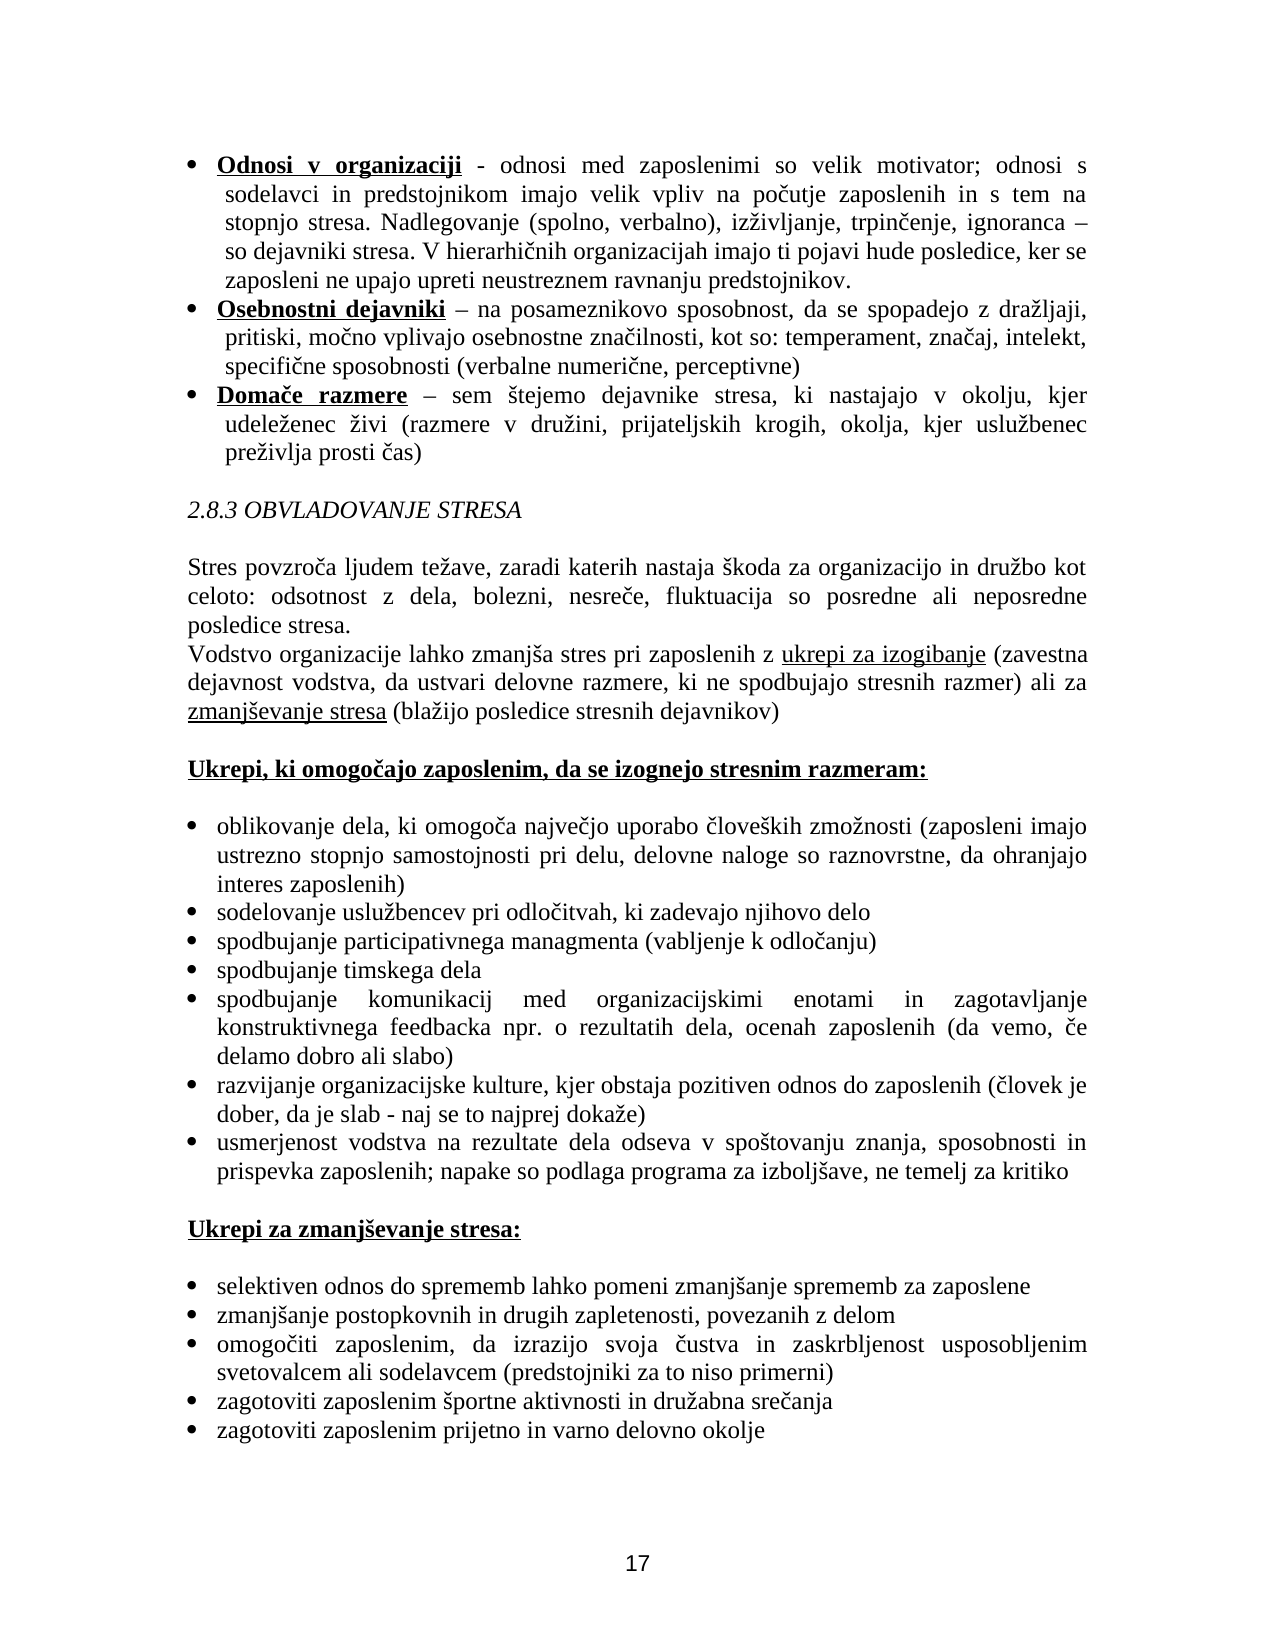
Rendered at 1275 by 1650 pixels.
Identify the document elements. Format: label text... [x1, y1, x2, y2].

list spodbujanje komunikacij med organizacijskimi enotami in zagotavljanje konstruktivnega feedbacka npr. o rezultatih dela, ocenah zaposlenih (da vemo, če delamo dobro ali slabo) [187, 984, 1088, 1070]
text Vodstvo organizacije lahko zmanjša stres pri zaposlenih z ukrepi za izogibanje (zavestna dejavnost vodstva, da ustvari delovne razmere, ki ne spodbujajo stresnih razmer) ali za zmanjševanje stresa (blažijo posledice stresnih dejavnikov) [187, 639, 1088, 725]
list zagotoviti zaposlenim prijetno in varno delovno okolje [187, 1415, 1088, 1444]
list omogočiti zaposlenim, da izrazijo svoja čustva in zaskrbljenost usposobljenim svetovalcem ali sodelavcem (predstojniki za to niso primerni) [187, 1329, 1088, 1386]
list Osebnostni dejavniki – na posameznikovo sposobnost, da se spopadejo z dražljaji, pritiski, močno vplivajo osebnostne značilnosti, kot so: temperament, značaj, intelekt, specifične sposobnosti (verbalne numerične, perceptivne) [187, 294, 1088, 380]
list oblikovanje dela, ki omogoča največjo uporabo človeških zmožnosti (zaposleni imajo ustrezno stopnjo samostojnosti pri delu, delovne naloge so raznovrstne, da ohranjajo interes zaposlenih) [187, 811, 1088, 897]
text Ukrepi, ki omogočajo zaposlenim, da se izognejo stresnim razmeram: [187, 754, 1088, 782]
list selektiven odnos do sprememb lahko pomeni zmanjšanje sprememb za zaposlene [187, 1271, 1088, 1300]
list usmerjenost vodstva na rezultate dela odseva v spoštovanju znanja, sposobnosti in prispevka zaposlenih; napake so podlaga programa za izboljšave, ne temelj za kritiko [187, 1127, 1088, 1185]
list Odnosi v organizaciji - odnosi med zaposlenimi so velik motivator; odnosi s sodelavci in predstojnikom imajo velik vpliv na počutje zaposlenih in s tem na stopnjo stresa. Nadlegovanje (spolno, verbalno), izživljanje, trpinčenje, ignoranca – so dejavniki stresa. V hierarhičnih organizacijah imajo ti pojavi hude posledice, ker se zaposleni ne upajo upreti neustreznem ravnanju predstojnikov. [187, 150, 1088, 294]
text Stres povzroča ljudem težave, zaradi katerih nastaja škoda za organizacijo in družbo kot celoto: odsotnost z dela, bolezni, nesreče, fluktuacija so posredne ali neposredne posledice stresa. [187, 552, 1088, 639]
list sodelovanje uslužbencev pri odločitvah, ki zadevajo njihovo delo [187, 897, 1088, 926]
text Ukrepi za zmanjševanje stresa: [187, 1214, 1088, 1242]
list Domače razmere – sem štejemo dejavnike stresa, ki nastajajo v okolju, kjer udeleženec živi (razmere v družini, prijateljskih krogih, okolja, kjer uslužbenec preživlja prosti čas) [187, 380, 1088, 466]
list spodbujanje participativnega managmenta (vabljenje k odločanju) [187, 926, 1088, 955]
list zmanjšanje postopkovnih in drugih zapletenosti, povezanih z delom [187, 1300, 1088, 1329]
subtitle 2.8.3 Obvladovanje stresa [187, 495, 1088, 524]
list zagotoviti zaposlenim športne aktivnosti in družabna srečanja [187, 1386, 1088, 1415]
list spodbujanje timskega dela [187, 955, 1088, 984]
list razvijanje organizacijske kulture, kjer obstaja pozitiven odnos do zaposlenih (človek je dober, da je slab - naj se to najprej dokaže) [187, 1070, 1088, 1127]
